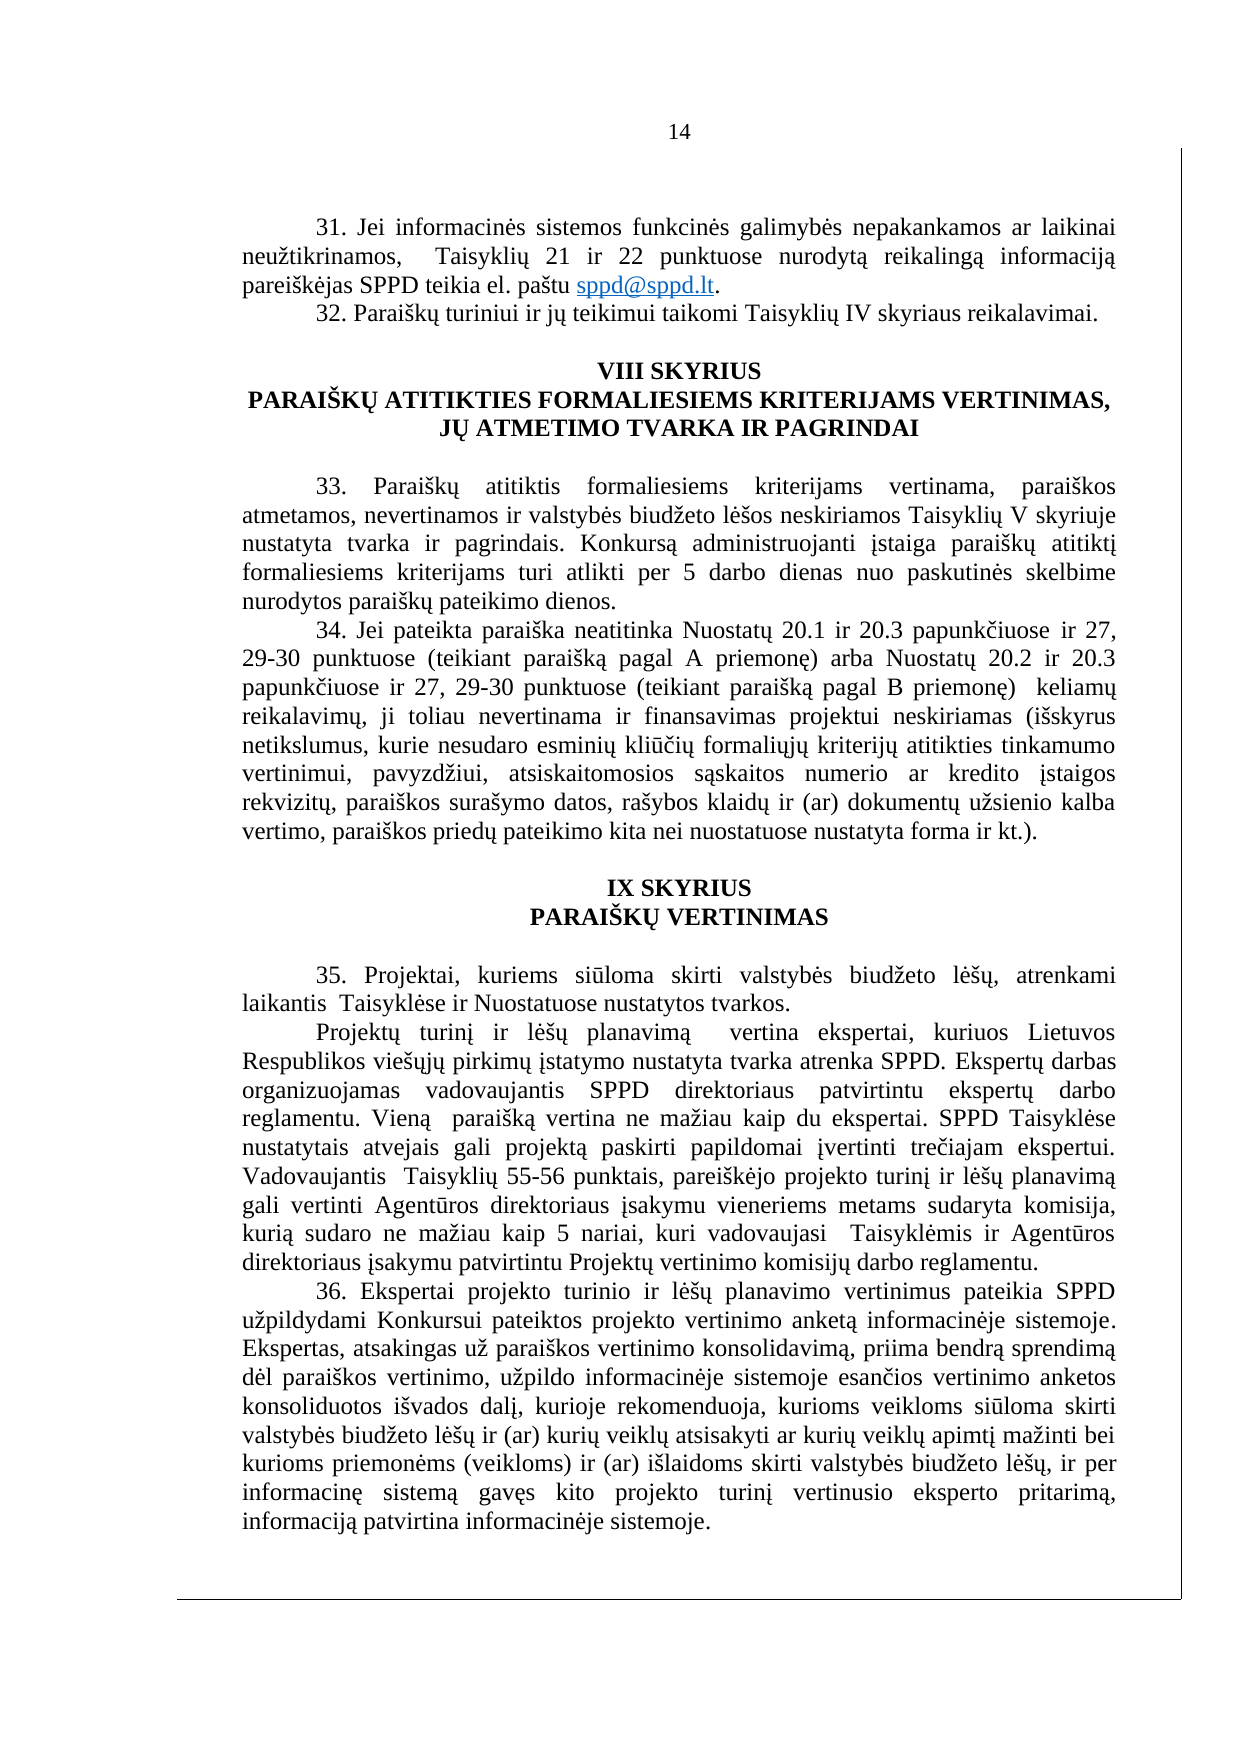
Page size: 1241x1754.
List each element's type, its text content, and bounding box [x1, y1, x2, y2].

text VIII SKYRIUS [177, 356, 1181, 385]
text 32. Paraiškų turiniui ir jų teikimui taikomi Taisyklių IV skyriaus reikalavimai. [177, 298, 1181, 327]
text PARAIŠKŲ ATITIKTIES FORMALIESIEMS KRITERIJAMS VERTINIMAS, JŲ ATMETIMO TVARKA IR PAGRINDAI [177, 385, 1181, 442]
text IX SKYRIUS [177, 873, 1181, 902]
text Projektų turinį ir lėšų planavimą vertina ekspertai, kuriuos Lietuvos Respublikos viešųjų pirkimų įstatymo nustatyta tvarka atrenka SPPD. Ekspertų darbas organizuojamas vadovaujantis SPPD direktoriaus patvirtintu ekspertų darbo reglamentu. Vieną paraišką vertina ne mažiau kaip du ekspertai. SPPD Taisyklėse nustatytais atvejais gali projektą paskirti papildomai įvertinti trečiajam ekspertui. Vadovaujantis Taisyklių 55-56 punktais, pareiškėjo projekto turinį ir lėšų planavimą gali vertinti Agentūros direktoriaus įsakymu vieneriems metams sudaryta komisija, kurią sudaro ne mažiau kaip 5 nariai, kuri vadovaujasi Taisyklėmis ir Agentūros direktoriaus įsakymu patvirtintu Projektų vertinimo komisijų darbo reglamentu. [177, 1017, 1181, 1276]
text 36. Ekspertai projekto turinio ir lėšų planavimo vertinimus pateikia SPPD užpildydami Konkursui pateiktos projekto vertinimo anketą informacinėje sistemoje. Ekspertas, atsakingas už paraiškos vertinimo konsolidavimą, priima bendrą sprendimą dėl paraiškos vertinimo, užpildo informacinėje sistemoje esančios vertinimo anketos konsoliduotos išvados dalį, kurioje rekomenduoja, kurioms veikloms siūloma skirti valstybės biudžeto lėšų ir (ar) kurių veiklų atsisakyti ar kurių veiklų apimtį mažinti bei kurioms priemonėms (veikloms) ir (ar) išlaidoms skirti valstybės biudžeto lėšų, ir per informacinę sistemą gavęs kito projekto turinį vertinusio eksperto pritarimą, informaciją patvirtina informacinėje sistemoje. [177, 1276, 1181, 1599]
text 33. Paraiškų atitiktis formaliesiems kriterijams vertinama, paraiškos atmetamos, nevertinamos ir valstybės biudžeto lėšos neskiriamos Taisyklių V skyriuje nustatyta tvarka ir pagrindais. Konkursą administruojanti įstaiga paraiškų atitiktį formaliesiems kriterijams turi atlikti per 5 darbo dienas nuo paskutinės skelbime nurodytos paraiškų pateikimo dienos. [177, 471, 1181, 615]
text 34. Jei pateikta paraiška neatitinka Nuostatų 20.1 ir 20.3 papunkčiuose ir 27, 29-30 punktuose (teikiant paraišką pagal A priemonę) arba Nuostatų 20.2 ir 20.3 papunkčiuose ir 27, 29-30 punktuose (teikiant paraišką pagal B priemonę) keliamų reikalavimų, ji toliau nevertinama ir finansavimas projektui neskiriamas (išskyrus netikslumus, kurie nesudaro esminių kliūčių formaliųjų kriterijų atitikties tinkamumo vertinimui, pavyzdžiui, atsiskaitomosios sąskaitos numerio ar kredito įstaigos rekvizitų, paraiškos surašymo datos, rašybos klaidų ir (ar) dokumentų užsienio kalba vertimo, paraiškos priedų pateikimo kita nei nuostatuose nustatyta forma ir kt.). [177, 615, 1181, 845]
text PARAIŠKŲ VERTINIMAS [177, 902, 1181, 931]
text 35. Projektai, kuriems siūloma skirti valstybės biudžeto lėšų, atrenkami laikantis Taisyklėse ir Nuostatuose nustatytos tvarkos. [177, 960, 1181, 1017]
text 31. Jei informacinės sistemos funkcinės galimybės nepakankamos ar laikinai neužtikrinamos, Taisyklių 21 ir 22 punktuose nurodytą reikalingą informaciją pareiškėjas SPPD teikia el. paštu sppd@sppd.lt. [177, 148, 1181, 298]
